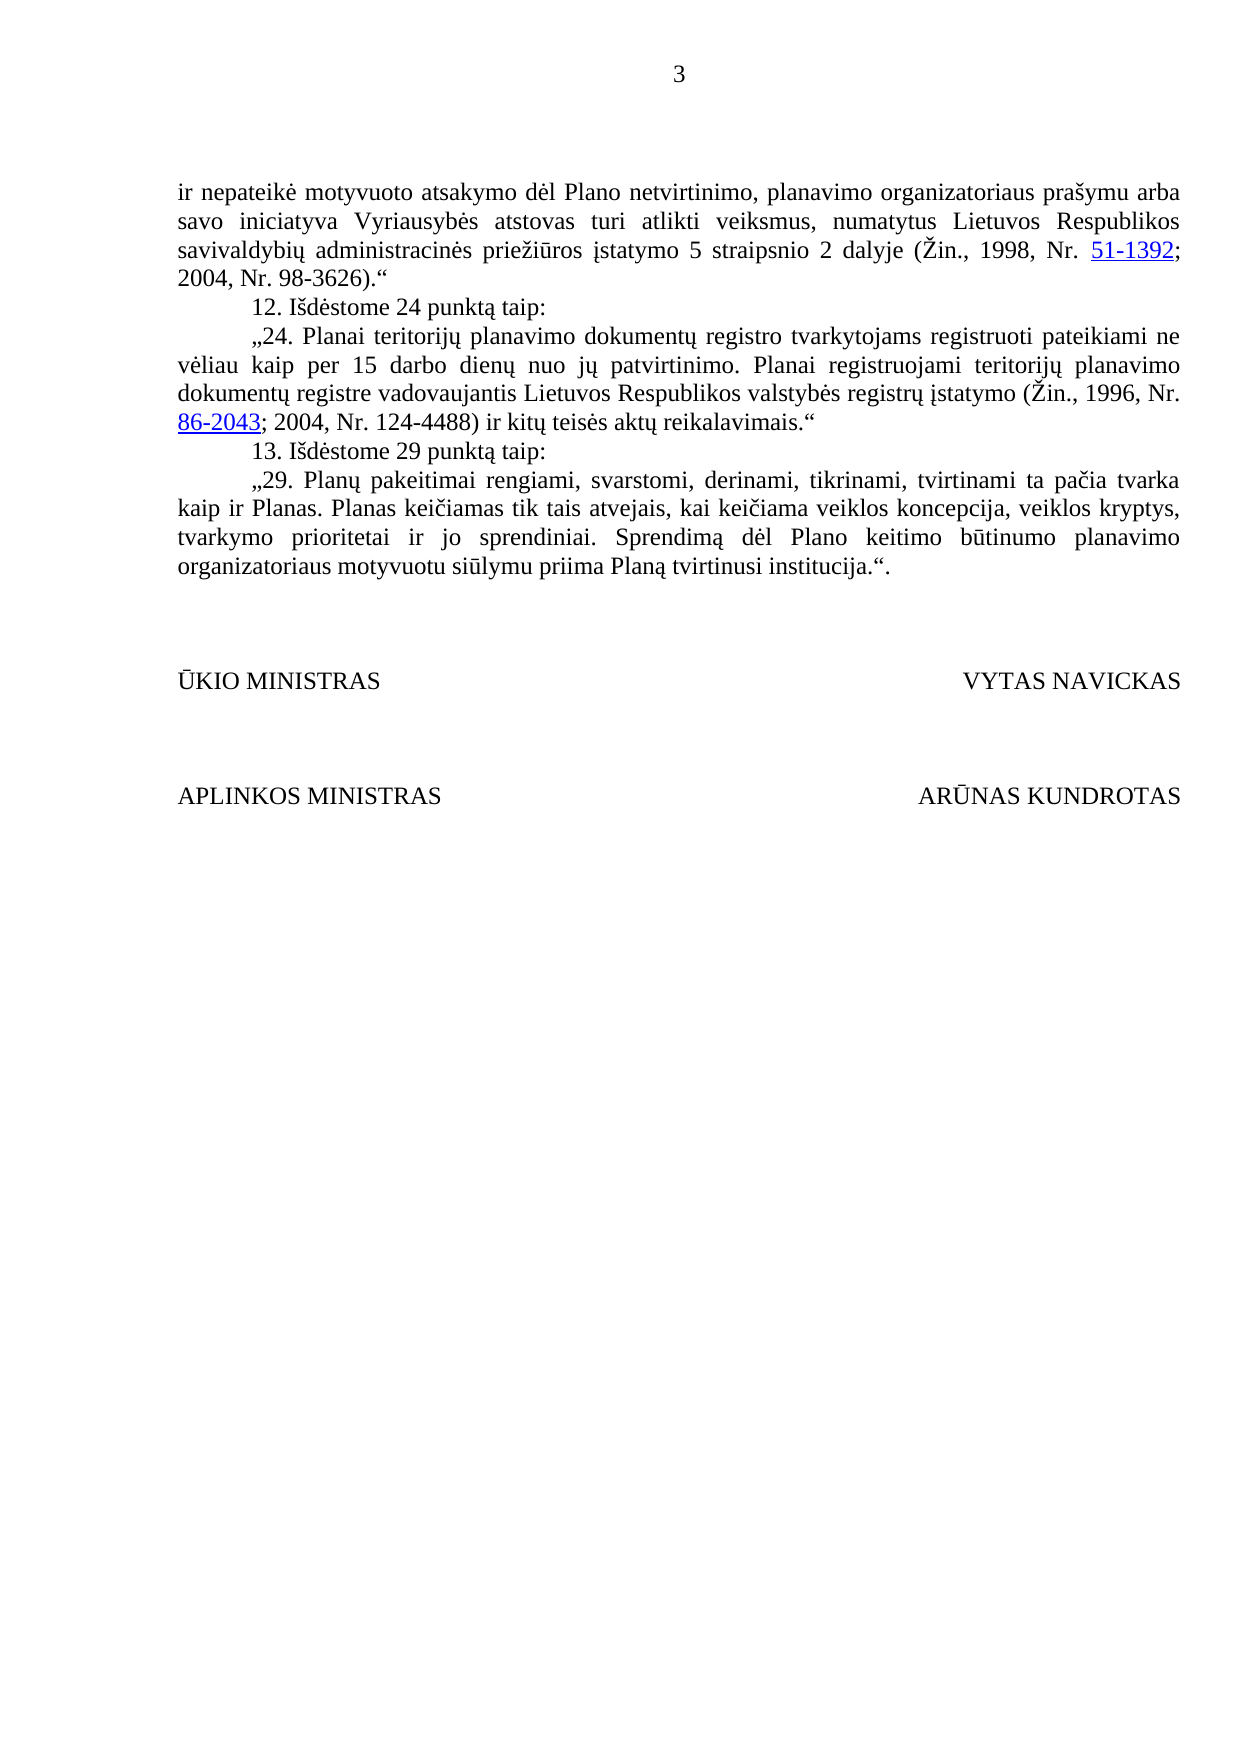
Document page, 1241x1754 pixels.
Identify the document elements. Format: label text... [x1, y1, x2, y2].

text ir nepateikė motyvuoto atsakymo dėl Plano netvirtinimo, planavimo organizatoriaus prašymu arba savo iniciatyva Vyriausybės atstovas turi atlikti veiksmus, numatytus Lietuvos Respublikos savivaldybių administracinės priežiūros įstatymo 5 straipsnio 2 dalyje (Žin., 1998, Nr. 51-1392; 2004, Nr. 98-3626).“ [177, 177, 1181, 292]
text „24. Planai teritorijų planavimo dokumentų registro tvarkytojams registruoti pateikiami ne vėliau kaip per 15 darbo dienų nuo jų patvirtinimo. Planai registruojami teritorijų planavimo dokumentų registre vadovaujantis Lietuvos Respublikos valstybės registrų įstatymo (Žin., 1996, Nr. 86-2043; 2004, Nr. 124-4488) ir kitų teisės aktų reikalavimais.“ [177, 321, 1181, 436]
text ŪKIO MINISTRAS VYTAS NAVICKAS [177, 666, 1181, 695]
text „29. Planų pakeitimai rengiami, svarstomi, derinami, tikrinami, tvirtinami ta pačia tvarka kaip ir Planas. Planas keičiamas tik tais atvejais, kai keičiama veiklos koncepcija, veiklos kryptys, tvarkymo prioritetai ir jo sprendiniai. Sprendimą dėl Plano keitimo būtinumo planavimo organizatoriaus motyvuotu siūlymu priima Planą tvirtinusi institucija.“. [177, 465, 1181, 580]
text 13. Išdėstome 29 punktą taip: [177, 436, 1181, 465]
text APLINKOS MINISTRAS ARŪNAS KUNDROTAS [177, 781, 1181, 810]
text 12. Išdėstome 24 punktą taip: [177, 292, 1181, 321]
